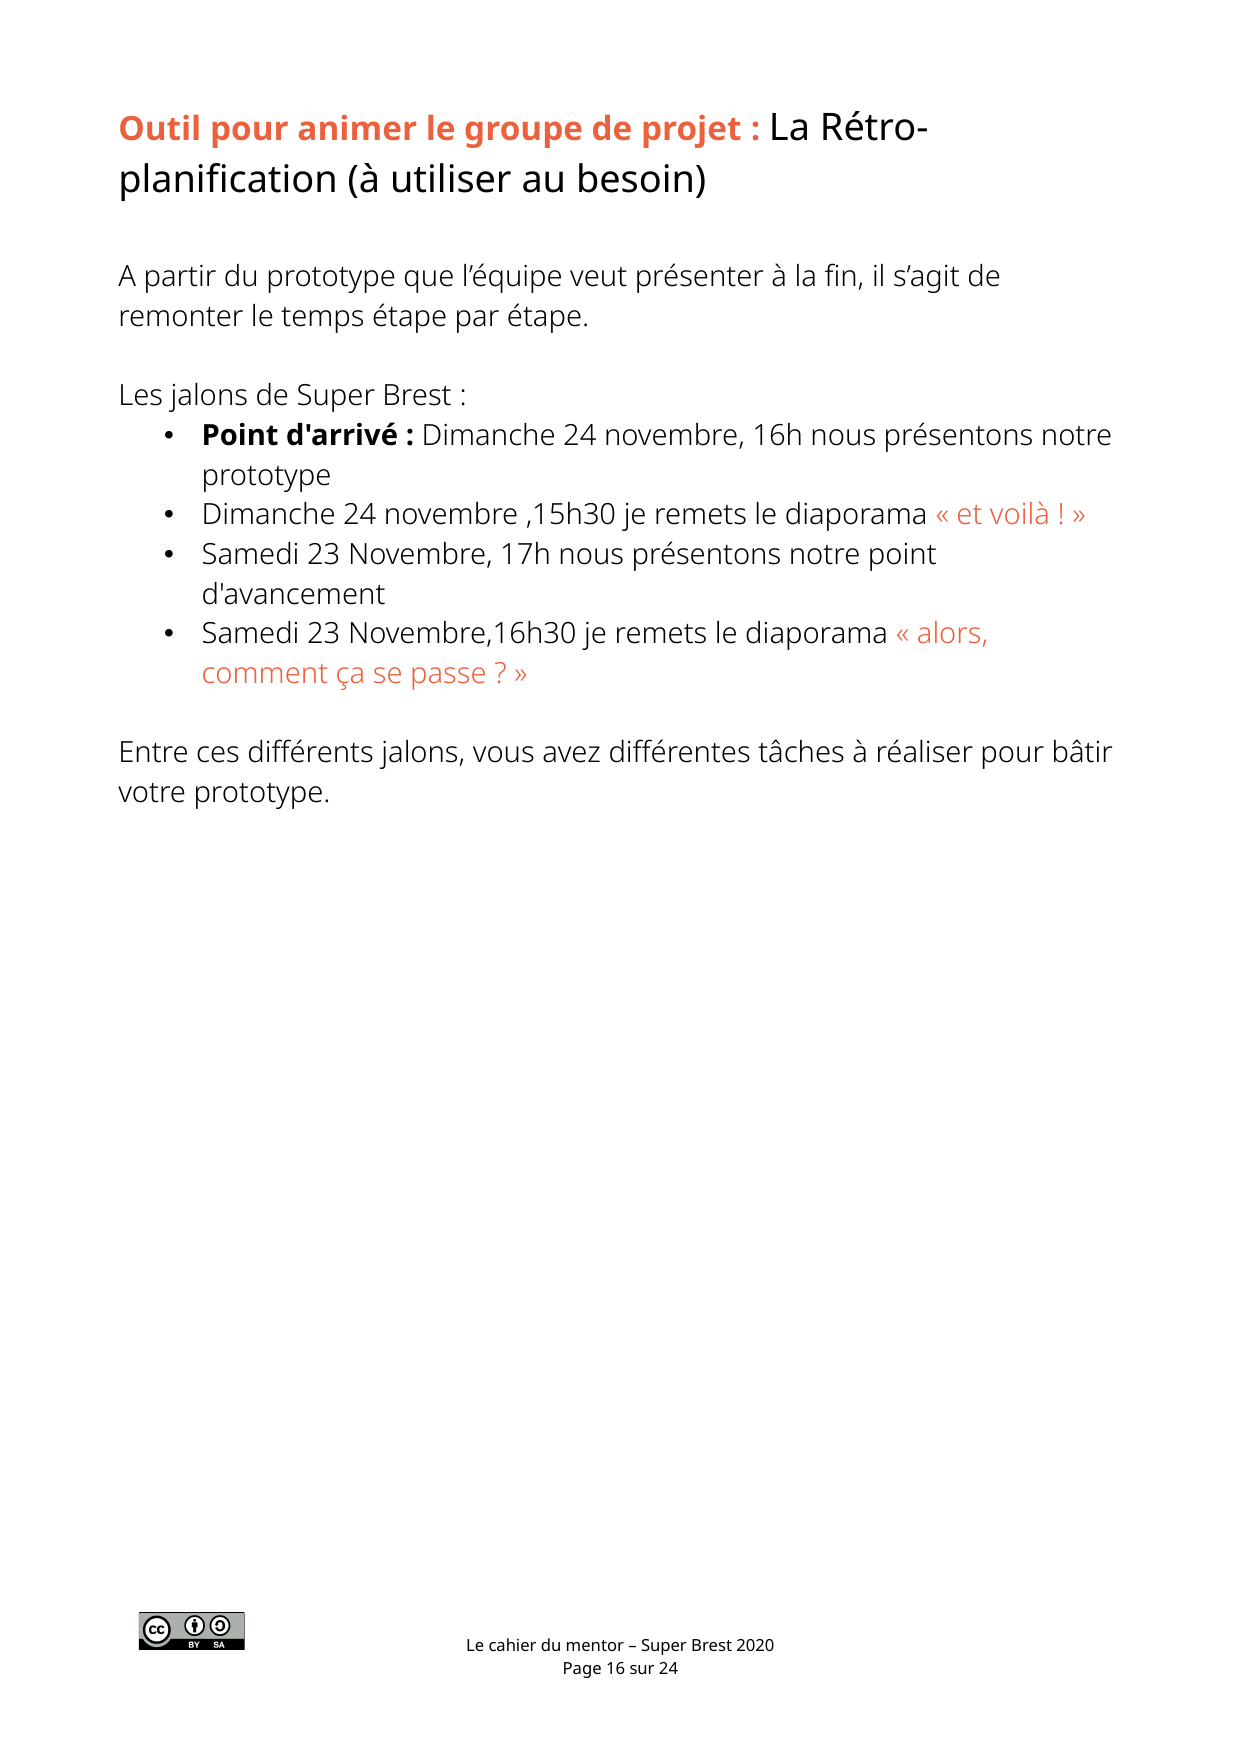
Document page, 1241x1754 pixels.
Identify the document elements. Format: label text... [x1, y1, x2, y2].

list Point d'arrivé : Dimanche 24 novembre, 16h nous présentons notre prototype [164, 414, 1122, 494]
text Entre ces différents jalons, vous avez différentes tâches à réaliser pour bâtir votre prototype. [118, 732, 1122, 811]
list Samedi 23 Novembre, 17h nous présentons notre point d'avancement [164, 533, 1122, 613]
text Les jalons de Super Brest : [118, 374, 1122, 414]
subtitle Outil pour animer le groupe de projet : La Rétro-planification (à utiliser au besoin) [118, 100, 1122, 203]
list Samedi 23 Novembre,16h30 je remets le diaporama « alors, comment ça se passe ? » [164, 613, 1122, 692]
text A partir du prototype que l’équipe veut présenter à la fin, il s’agit de remonter le temps étape par étape. [118, 256, 1122, 335]
picture [138, 1612, 245, 1650]
list Dimanche 24 novembre ,15h30 je remets le diaporama « et voilà ! » [164, 494, 1122, 533]
